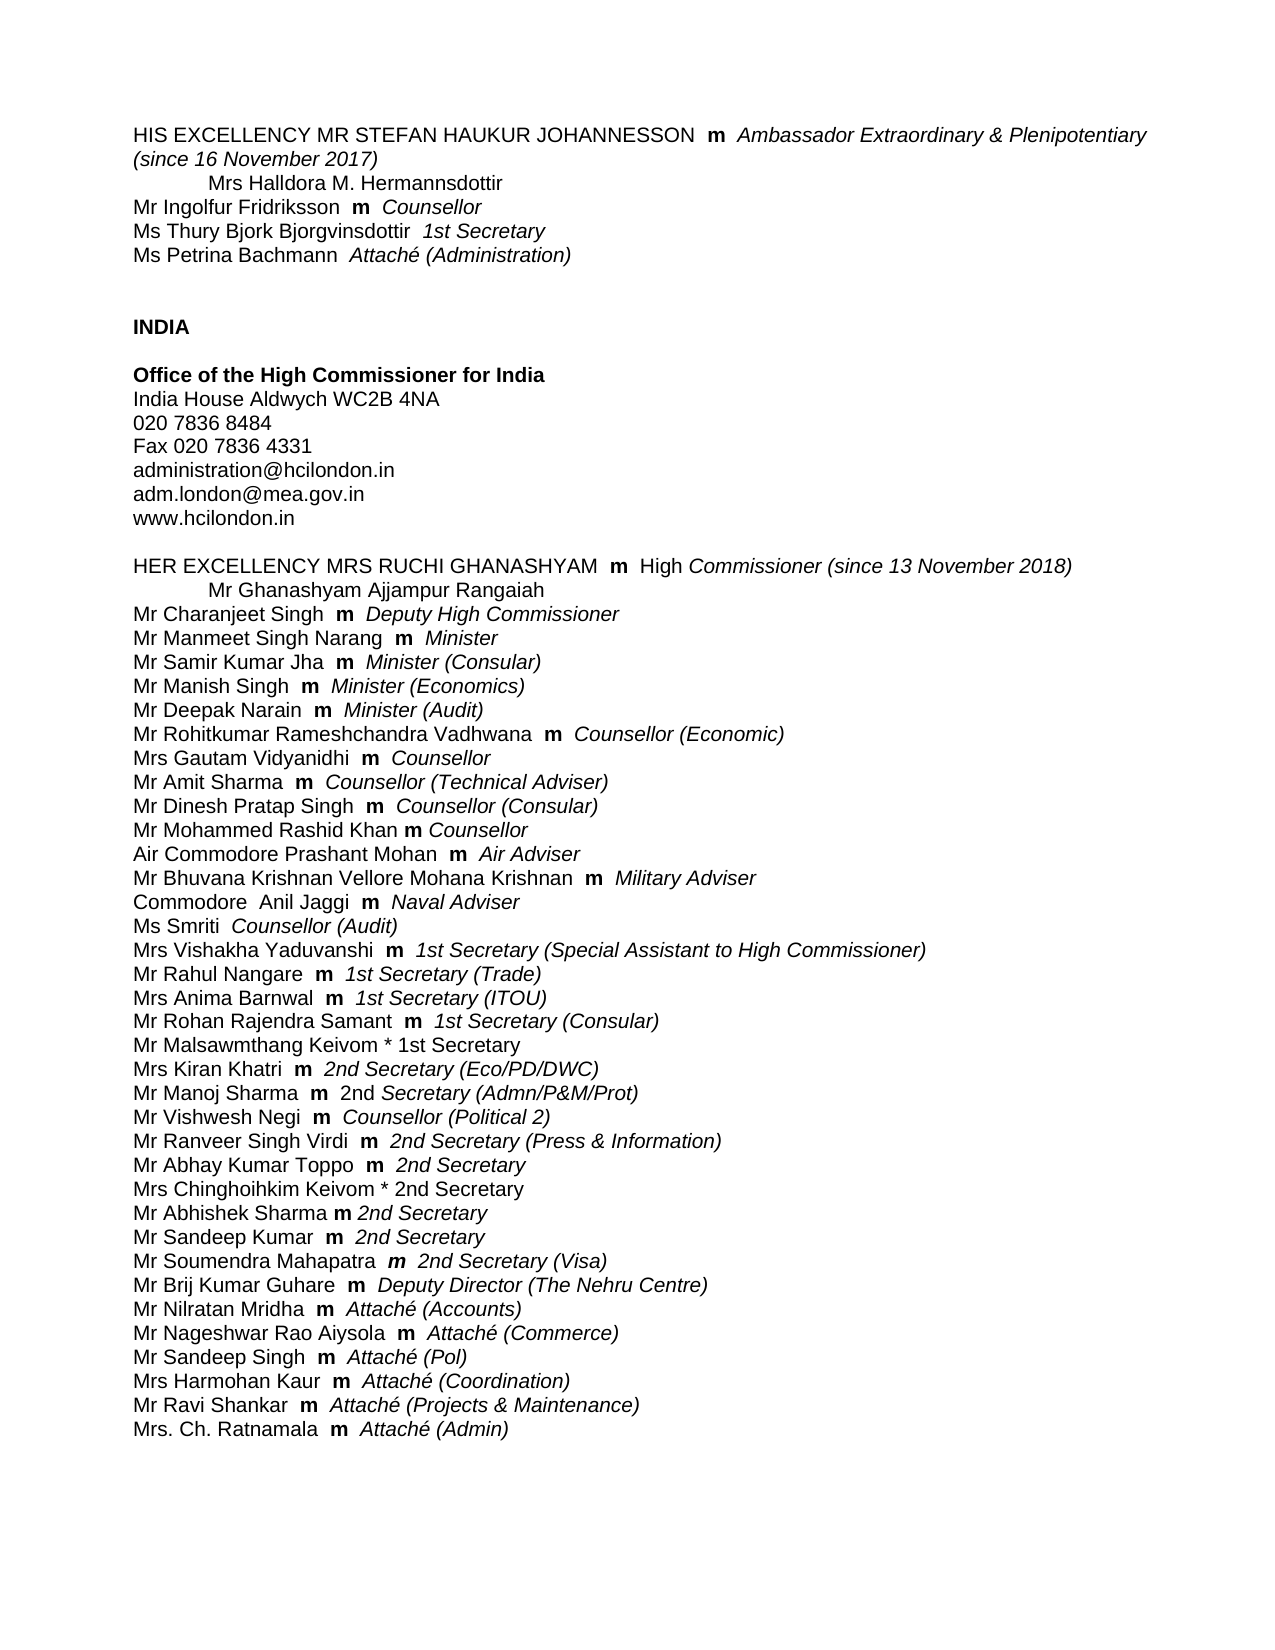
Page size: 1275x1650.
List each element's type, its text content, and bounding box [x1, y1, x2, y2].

text adm.london@mea.gov.in [133, 482, 1181, 506]
text Mr Sandeep Singh m Attaché (Pol) [133, 1345, 1181, 1369]
text Ms Petrina Bachmann Attaché (Administration) [133, 243, 1181, 267]
text Mr Mohammed Rashid Khan m Counsellor [133, 818, 1181, 842]
text Mr Rahul Nangare m 1st Secretary (Trade) [133, 961, 1181, 985]
text 020 7836 8484 [133, 410, 1181, 434]
text Ms Thury Bjork Bjorgvinsdottir 1st Secretary [133, 219, 1181, 243]
text Mr Malsawmthang Keivom * 1st Secretary Mrs Kiran Khatri m 2nd Secretary (Eco/PD/DWC) [133, 1033, 1181, 1081]
text www.hcilondon.in [133, 506, 1181, 530]
text Mr Manmeet Singh Narang m Minister [133, 626, 1181, 650]
text Mr Manish Singh m Minister (Economics) [133, 674, 1181, 698]
text Mr Rohan Rajendra Samant m 1st Secretary (Consular) [133, 1009, 1181, 1033]
text Mrs Harmohan Kaur m Attaché (Coordination) [133, 1369, 1181, 1393]
text Mrs Chinghoihkim Keivom * 2nd Secretary Mr Abhishek Sharma m 2nd Secretary [133, 1177, 1181, 1225]
text Mr Ravi Shankar m Attaché (Projects & Maintenance) [133, 1393, 1181, 1417]
text Mr Ranveer Singh Virdi m 2nd Secretary (Press & Information) [133, 1129, 1181, 1153]
text Mrs Halldora M. Hermannsdottir [133, 171, 1181, 195]
text India House Aldwych WC2B 4NA [133, 386, 1181, 410]
text Ms Smriti Counsellor (Audit) [133, 913, 1181, 937]
text Mrs Anima Barnwal m 1st Secretary (ITOU) [133, 985, 1181, 1009]
text Mr Amit Sharma m Counsellor (Technical Adviser) [133, 770, 1181, 794]
text Mr Sandeep Kumar m 2nd Secretary [133, 1225, 1181, 1249]
text Mr Deepak Narain m Minister (Audit) [133, 698, 1181, 722]
text Mr Dinesh Pratap Singh m Counsellor (Consular) [133, 794, 1181, 818]
text Mrs Gautam Vidyanidhi m Counsellor [133, 746, 1181, 770]
text Mr Ghanashyam Ajjampur Rangaiah [133, 578, 1181, 602]
text Air Commodore Prashant Mohan m Air Adviser [133, 842, 1181, 866]
text Mr Brij Kumar Guhare m Deputy Director (The Nehru Centre) [133, 1273, 1181, 1297]
text Mr Rohitkumar Rameshchandra Vadhwana m Counsellor (Economic) [133, 722, 1181, 746]
text Fax 020 7836 4331 [133, 434, 1181, 458]
text administration@hcilondon.in [133, 458, 1181, 482]
text Mr Ingolfur Fridriksson m Counsellor [133, 195, 1181, 219]
text Mr Nilratan Mridha m Attaché (Accounts) [133, 1297, 1181, 1321]
text Mr Soumendra Mahapatra m 2nd Secretary (Visa) [133, 1249, 1181, 1273]
text HIS EXCELLENCY MR STEFAN HAUKUR JOHANNESSON m Ambassador Extraordinary & Plenipotentiary (since 16 November 2017) [133, 123, 1181, 171]
text Mr Nageshwar Rao Aiysola m Attaché (Commerce) [133, 1321, 1181, 1345]
text Mr Abhay Kumar Toppo m 2nd Secretary [133, 1153, 1181, 1177]
text Mr Bhuvana Krishnan Vellore Mohana Krishnan m Military Adviser [133, 866, 1181, 889]
text Mr Samir Kumar Jha m Minister (Consular) [133, 650, 1181, 674]
text Mr Manoj Sharma m 2nd Secretary (Admn/P&M/Prot) [133, 1081, 1181, 1105]
text Mr Charanjeet Singh m Deputy High Commissioner [133, 602, 1181, 626]
text Commodore Anil Jaggi m Naval Adviser [133, 889, 1181, 913]
text INDIA [133, 314, 1181, 338]
text Mr Vishwesh Negi m Counsellor (Political 2) [133, 1105, 1181, 1129]
text Mrs Vishakha Yaduvanshi m 1st Secretary (Special Assistant to High Commissioner) [133, 937, 1181, 961]
text Office of the High Commissioner for India [133, 362, 1181, 386]
text HER EXCELLENCY MRS RUCHI GHANASHYAM m High Commissioner (since 13 November 2018) [133, 554, 1181, 578]
text Mrs. Ch. Ratnamala m Attaché (Admin) [133, 1417, 1181, 1441]
